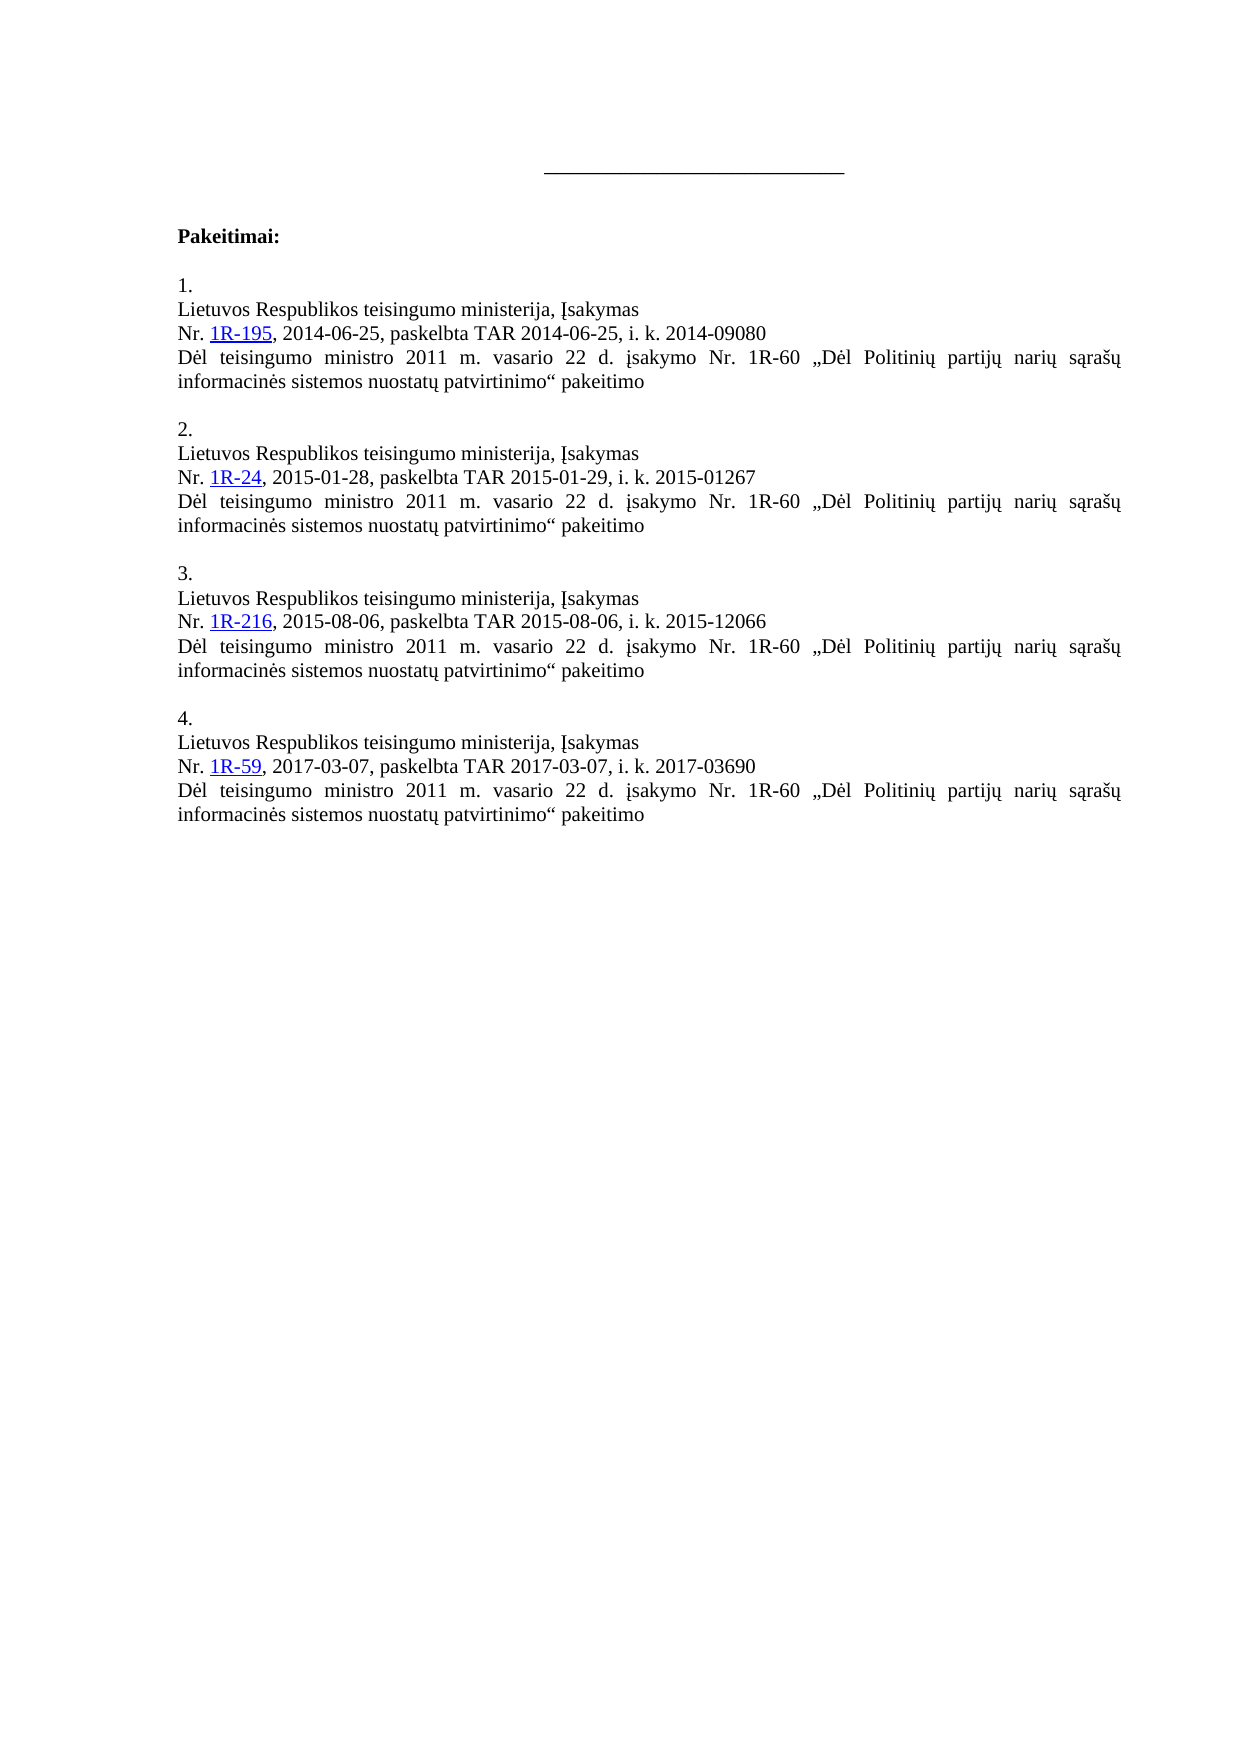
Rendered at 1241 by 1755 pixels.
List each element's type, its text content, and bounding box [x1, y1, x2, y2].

text Nr. 1R-59, 2017-03-07, paskelbta TAR 2017-03-07, i. k. 2017-03690 [177, 754, 1122, 778]
text ________________________ [177, 148, 1122, 176]
text Dėl teisingumo ministro 2011 m. vasario 22 d. įsakymo Nr. 1R-60 „Dėl Politinių partijų narių sąrašų informacinės sistemos nuostatų patvirtinimo“ pakeitimo [177, 778, 1122, 826]
text Pakeitimai: [177, 224, 1122, 248]
text Nr. 1R-24, 2015-01-28, paskelbta TAR 2015-01-29, i. k. 2015-01267 [177, 465, 1122, 489]
text Dėl teisingumo ministro 2011 m. vasario 22 d. įsakymo Nr. 1R-60 „Dėl Politinių partijų narių sąrašų informacinės sistemos nuostatų patvirtinimo“ pakeitimo [177, 633, 1122, 682]
text Dėl teisingumo ministro 2011 m. vasario 22 d. įsakymo Nr. 1R-60 „Dėl Politinių partijų narių sąrašų informacinės sistemos nuostatų patvirtinimo“ pakeitimo [177, 489, 1122, 537]
text Lietuvos Respublikos teisingumo ministerija, Įsakymas [177, 730, 1122, 754]
text 1. [177, 273, 1122, 297]
text Dėl teisingumo ministro 2011 m. vasario 22 d. įsakymo Nr. 1R-60 „Dėl Politinių partijų narių sąrašų informacinės sistemos nuostatų patvirtinimo“ pakeitimo [177, 345, 1122, 393]
text Lietuvos Respublikos teisingumo ministerija, Įsakymas [177, 585, 1122, 609]
text 2. [177, 417, 1122, 441]
text Nr. 1R-216, 2015-08-06, paskelbta TAR 2015-08-06, i. k. 2015-12066 [177, 609, 1122, 633]
text Lietuvos Respublikos teisingumo ministerija, Įsakymas [177, 441, 1122, 465]
text Nr. 1R-195, 2014-06-25, paskelbta TAR 2014-06-25, i. k. 2014-09080 [177, 321, 1122, 345]
text Lietuvos Respublikos teisingumo ministerija, Įsakymas [177, 297, 1122, 321]
text 3. [177, 561, 1122, 585]
text 4. [177, 706, 1122, 730]
